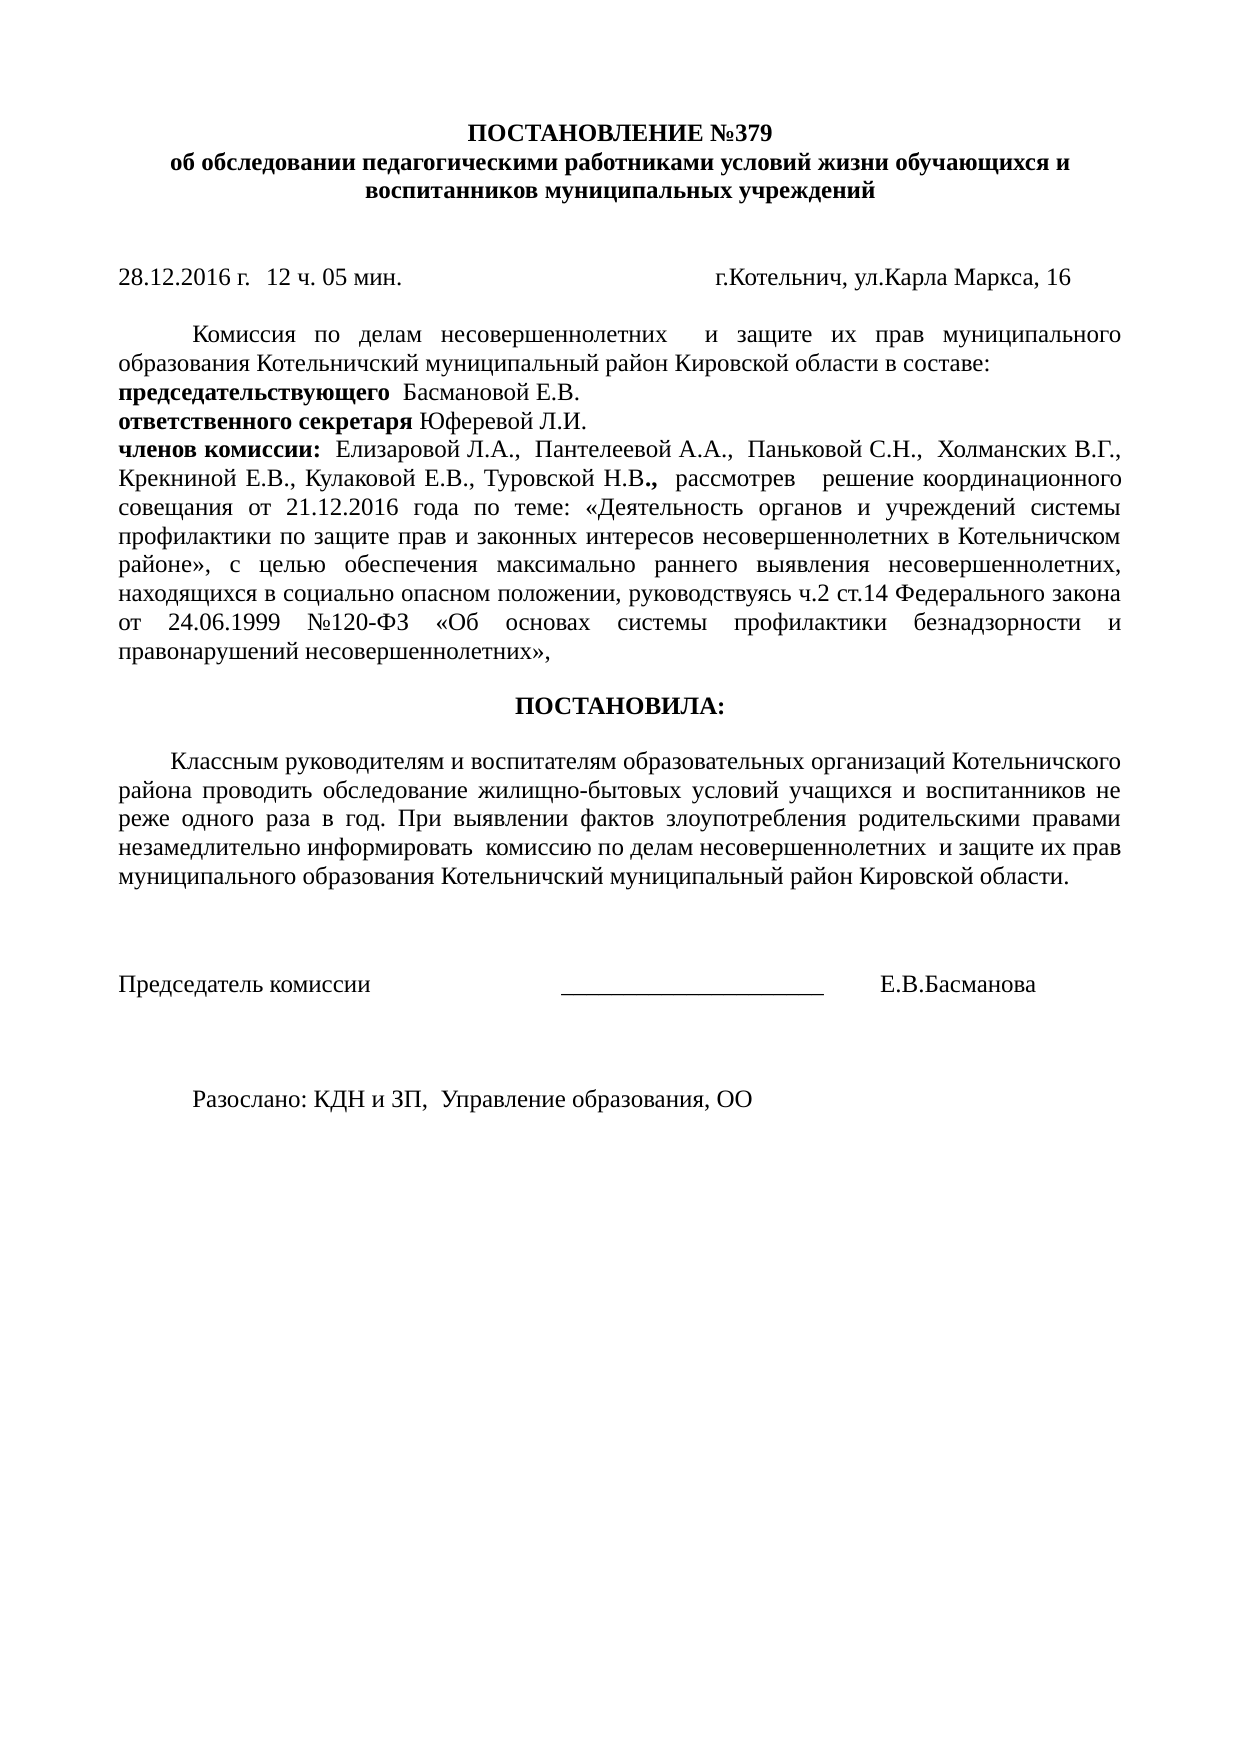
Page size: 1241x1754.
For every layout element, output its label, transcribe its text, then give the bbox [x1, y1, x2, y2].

text председательствующего Басмановой Е.В. [118, 377, 1122, 406]
text Комиссия по делам несовершеннолетних и защите их прав муниципального образования Котельничский муниципальный район Кировской области в составе: [118, 319, 1122, 377]
text ПОСТАНОВЛЕНИЕ №379 [118, 118, 1122, 147]
text об обследовании педагогическими работниками условий жизни обучающихся и воспитанников муниципальных учреждений [118, 147, 1122, 204]
text 28.12.2016 г. 12 ч. 05 мин. г.Котельнич, ул.Карла Маркса, 16 [118, 262, 1122, 291]
text Классным руководителям и воспитателям образовательных организаций Котельничского района проводить обследование жилищно-бытовых условий учащихся и воспитанников не реже одного раза в год. При выявлении фактов злоупотребления родительскими правами незамедлительно информировать комиссию по делам несовершеннолетних и защите их прав муниципального образования Котельничский муниципальный район Кировской области. [118, 746, 1122, 890]
text Разослано: КДН и ЗП, Управление образования, ОО [118, 1084, 1122, 1112]
text ответственного секретаря Юферевой Л.И. [118, 406, 1122, 434]
text ПОСТАНОВИЛА: [118, 691, 1122, 719]
text членов комиссии: Елизаровой Л.А., Пантелеевой А.А., Паньковой С.Н., Холманских В.Г., Крекниной Е.В., Кулаковой Е.В., Туровской Н.В., рассмотрев решение координационного совещания от 21.12.2016 года по теме: «Деятельность органов и учреждений системы профилактики по защите прав и законных интересов несовершеннолетних в Котельничском районе», с целью обеспечения максимально раннего выявления несовершеннолетних, находящихся в социально опасном положении, руководствуясь ч.2 ст.14 Федерального закона от 24.06.1999 №120-ФЗ «Об основах системы профилактики безнадзорности и правонарушений несовершеннолетних», [118, 434, 1122, 664]
text Председатель комиссии _____________________ Е.В.Басманова [118, 969, 1122, 997]
